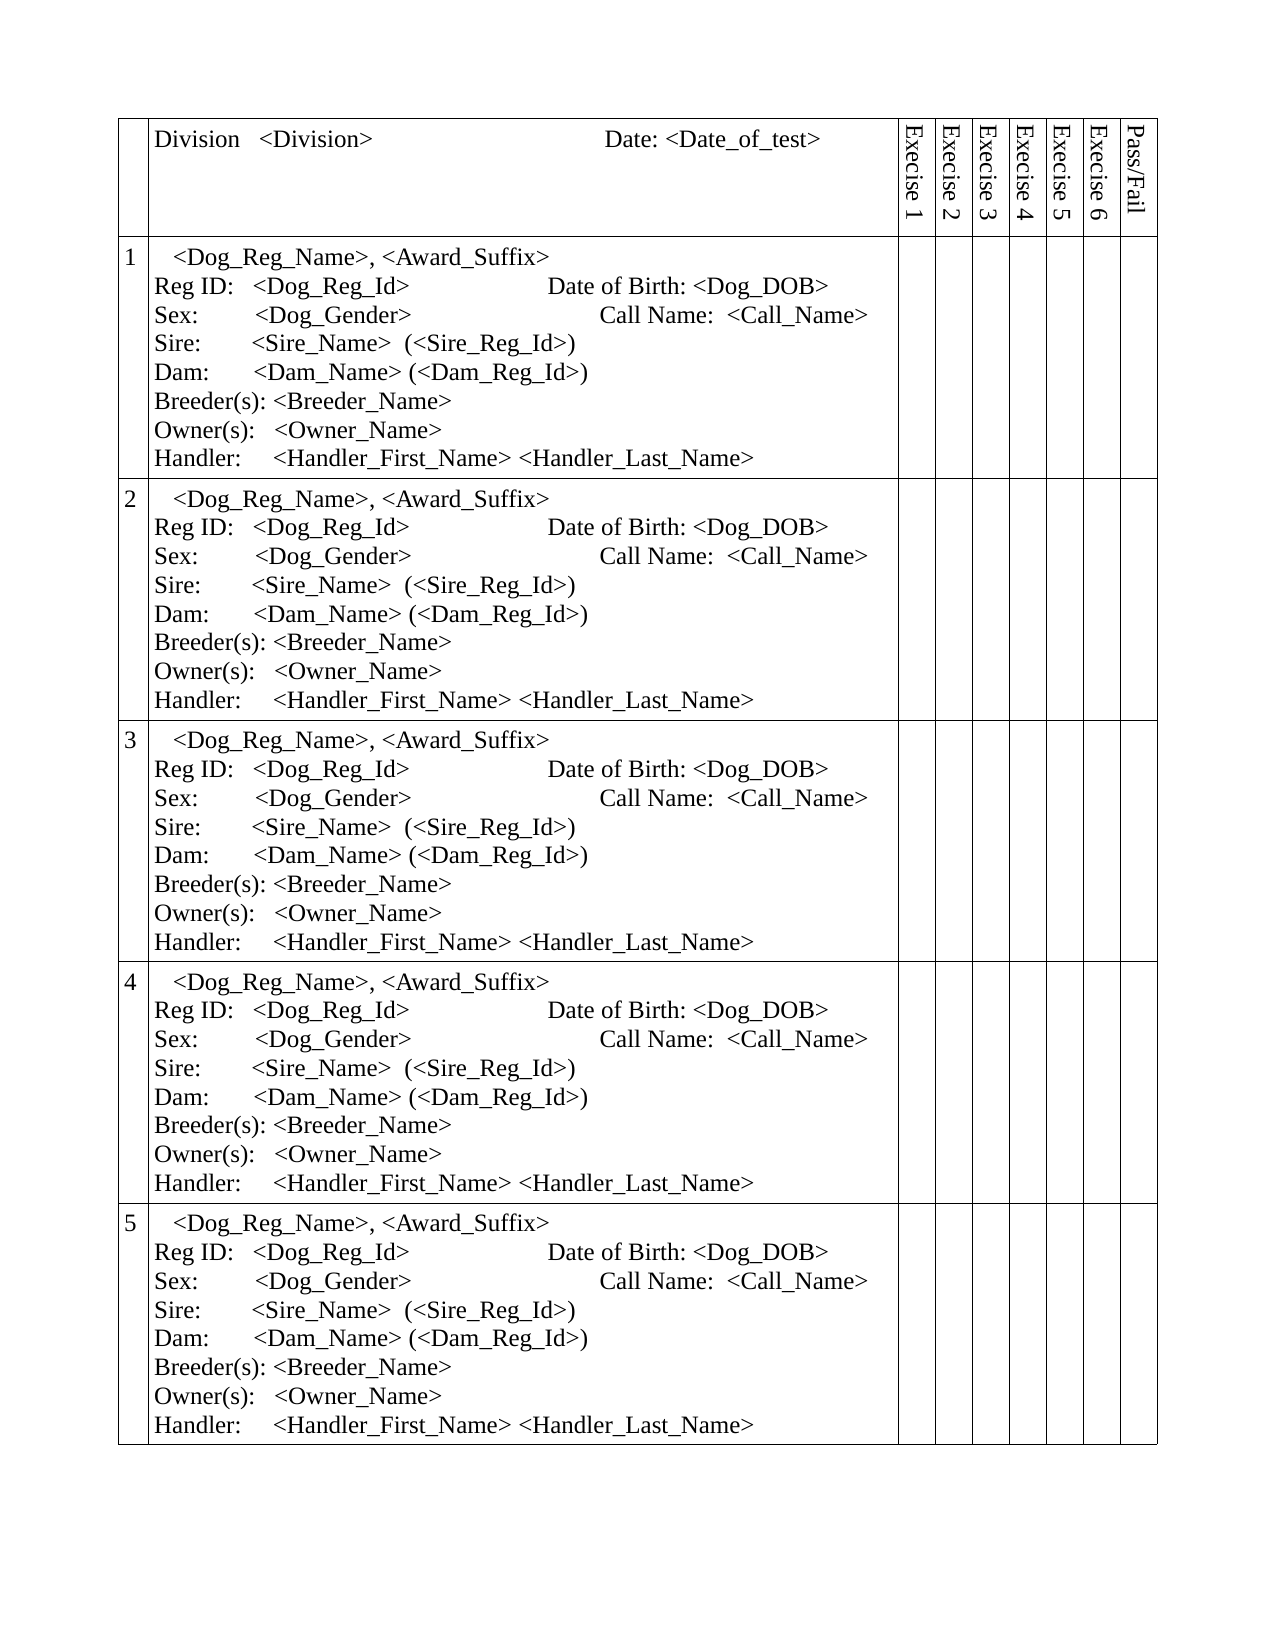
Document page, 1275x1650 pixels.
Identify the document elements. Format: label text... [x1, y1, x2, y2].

table_cell [1084, 479, 1120, 719]
table_cell [973, 721, 1009, 961]
table_cell [899, 962, 935, 1203]
table_cell [1084, 721, 1120, 961]
table_cell [1010, 479, 1046, 719]
table_cell [899, 237, 935, 478]
table_cell 3 [119, 721, 148, 961]
table_cell [1121, 962, 1157, 1203]
table_header Execise 1 [899, 119, 935, 236]
table_cell [1047, 237, 1083, 478]
table_cell <Dog_Reg_Name>, <Award_Suffix> Reg ID: <Dog_Reg_Id> Date of Birth: <Dog_DOB> Sex: <Dog_Gender> Call Name: <Call_Name> Sire: <Sire_Name> (<Sire_Reg_Id>) Dam: <Dam_Name> (<Dam_Reg_Id>) Breeder(s): <Breeder_Name> Owner(s): <Owner_Name> Handler: <Handler_First_Name> <Handler_Last_Name> [149, 237, 898, 478]
table_cell [899, 479, 935, 719]
table_cell [1047, 962, 1083, 1203]
table_cell [936, 721, 972, 961]
table_cell [1121, 1204, 1157, 1444]
table_header Execise 2 [936, 119, 972, 236]
table_cell 5 [119, 1204, 148, 1444]
table_cell [973, 962, 1009, 1203]
table_cell [899, 1204, 935, 1444]
table_cell <Dog_Reg_Name>, <Award_Suffix> Reg ID: <Dog_Reg_Id> Date of Birth: <Dog_DOB> Sex: <Dog_Gender> Call Name: <Call_Name> Sire: <Sire_Name> (<Sire_Reg_Id>) Dam: <Dam_Name> (<Dam_Reg_Id>) Breeder(s): <Breeder_Name> Owner(s): <Owner_Name> Handler: <Handler_First_Name> <Handler_Last_Name> [149, 479, 898, 719]
table_header Execise 5 [1047, 119, 1083, 236]
table_cell [1047, 721, 1083, 961]
table_header Execise 4 [1010, 119, 1046, 236]
table_cell <Dog_Reg_Name>, <Award_Suffix> Reg ID: <Dog_Reg_Id> Date of Birth: <Dog_DOB> Sex: <Dog_Gender> Call Name: <Call_Name> Sire: <Sire_Name> (<Sire_Reg_Id>) Dam: <Dam_Name> (<Dam_Reg_Id>) Breeder(s): <Breeder_Name> Owner(s): <Owner_Name> Handler: <Handler_First_Name> <Handler_Last_Name> [149, 721, 898, 961]
table_cell [1084, 962, 1120, 1203]
table_cell [936, 1204, 972, 1444]
table_header [119, 119, 148, 236]
table_header Division <Division> Date: <Date_of_test> [149, 119, 898, 236]
table_cell [1121, 237, 1157, 478]
table_cell [936, 962, 972, 1203]
table_cell [1010, 721, 1046, 961]
table_cell <Dog_Reg_Name>, <Award_Suffix> Reg ID: <Dog_Reg_Id> Date of Birth: <Dog_DOB> Sex: <Dog_Gender> Call Name: <Call_Name> Sire: <Sire_Name> (<Sire_Reg_Id>) Dam: <Dam_Name> (<Dam_Reg_Id>) Breeder(s): <Breeder_Name> Owner(s): <Owner_Name> Handler: <Handler_First_Name> <Handler_Last_Name> [149, 962, 898, 1203]
table_cell [1084, 1204, 1120, 1444]
table_cell [899, 721, 935, 961]
table_cell [973, 479, 1009, 719]
table_cell 4 [119, 962, 148, 1203]
table_cell [936, 479, 972, 719]
table_cell [1010, 237, 1046, 478]
table_cell [1047, 1204, 1083, 1444]
table_cell [973, 1204, 1009, 1444]
table_cell <Dog_Reg_Name>, <Award_Suffix> Reg ID: <Dog_Reg_Id> Date of Birth: <Dog_DOB> Sex: <Dog_Gender> Call Name: <Call_Name> Sire: <Sire_Name> (<Sire_Reg_Id>) Dam: <Dam_Name> (<Dam_Reg_Id>) Breeder(s): <Breeder_Name> Owner(s): <Owner_Name> Handler: <Handler_First_Name> <Handler_Last_Name> [149, 1204, 898, 1444]
table_cell 2 [119, 479, 148, 719]
table_header Execise 3 [973, 119, 1009, 236]
table_header Execise 6 [1084, 119, 1120, 236]
table_cell 1 [119, 237, 148, 478]
table_cell [1084, 237, 1120, 478]
table_header Pass/Fail [1121, 119, 1157, 236]
table_cell [1121, 479, 1157, 719]
table_cell [936, 237, 972, 478]
table_cell [1121, 721, 1157, 961]
table_cell [973, 237, 1009, 478]
table_cell [1047, 479, 1083, 719]
table_cell [1010, 1204, 1046, 1444]
table_cell [1010, 962, 1046, 1203]
